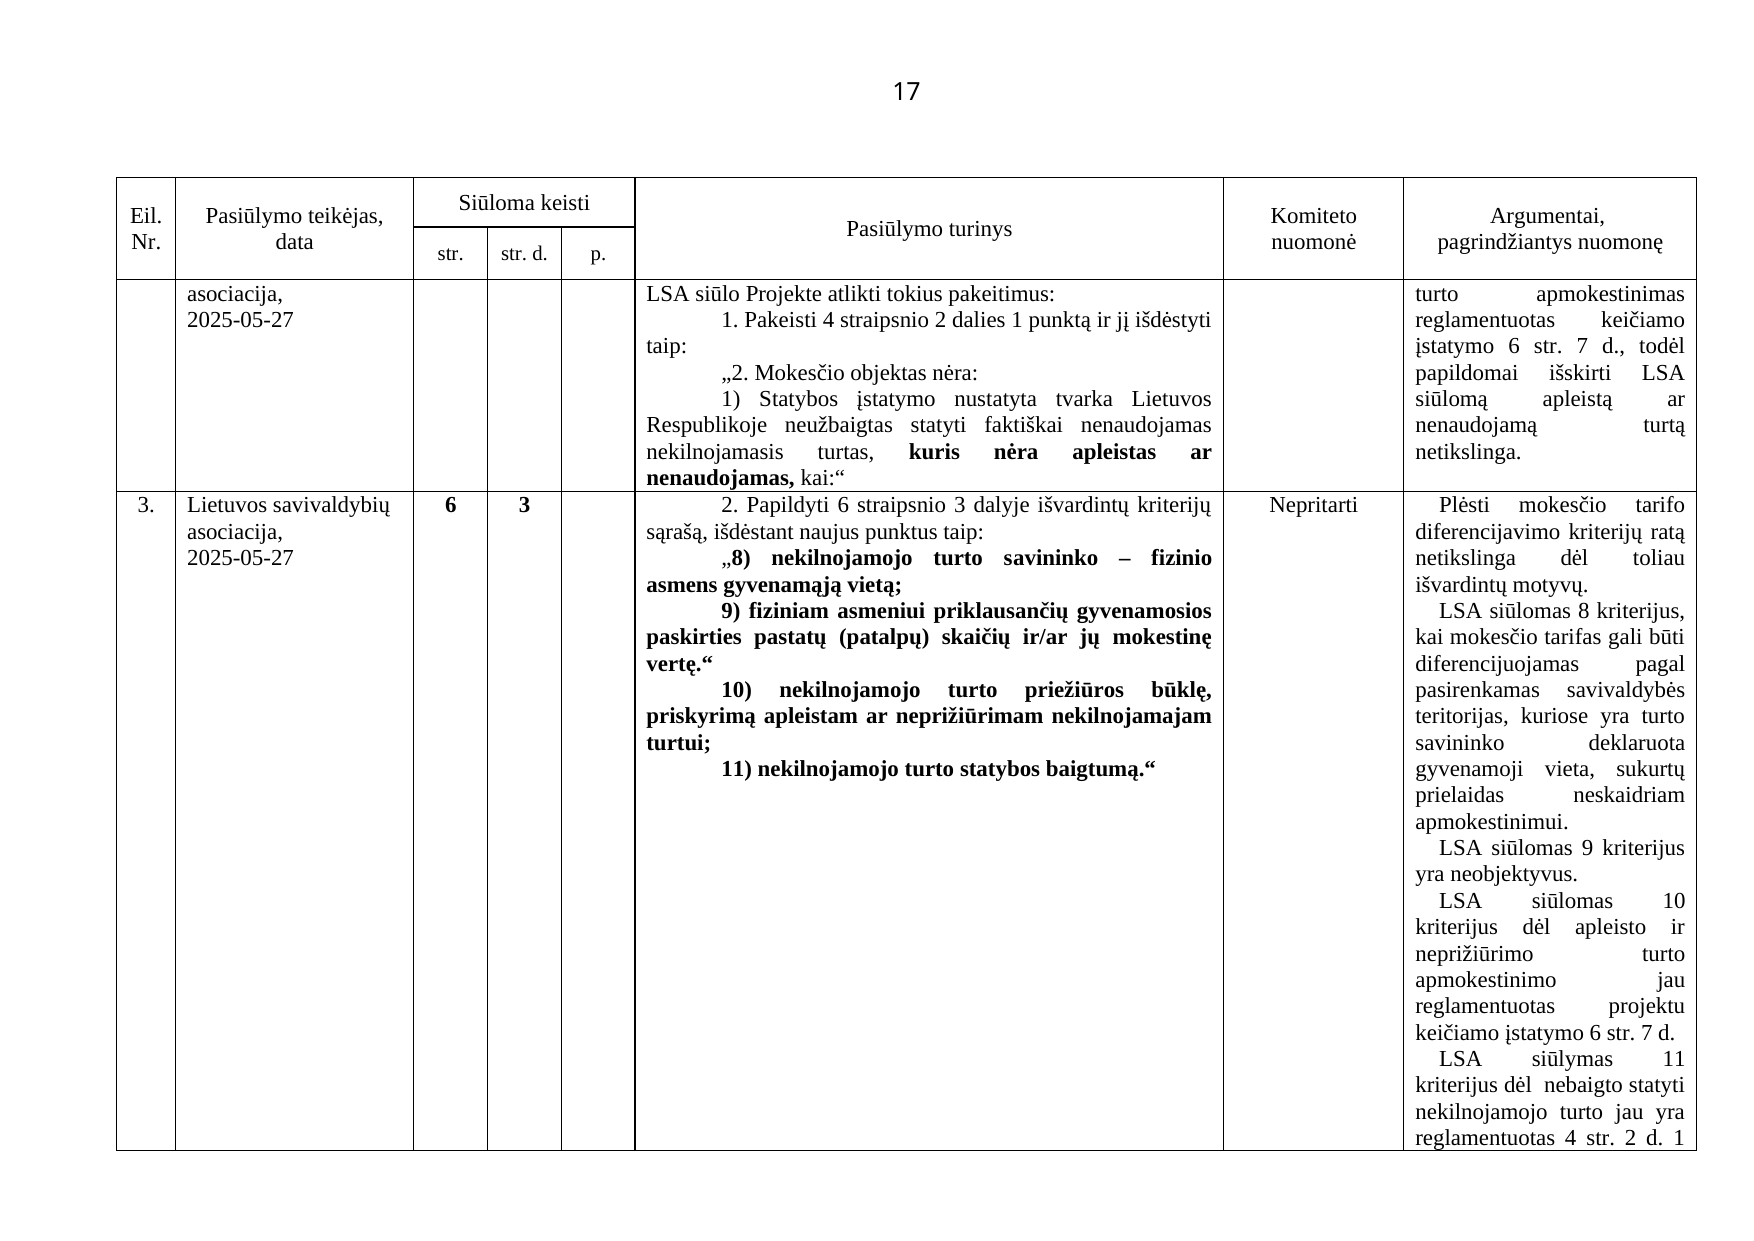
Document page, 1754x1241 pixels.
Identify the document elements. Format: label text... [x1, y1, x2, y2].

table_cell Lietuvos savivaldybių asociacija, 2025-05-27 [176, 492, 413, 1150]
table_cell [414, 280, 487, 491]
table_cell str. d. [488, 228, 561, 279]
table_header Siūloma keisti [414, 178, 634, 226]
table_cell LSA siūlo Projekte atlikti tokius pakeitimus: 1. Pakeisti 4 straipsnio 2 dalies 1 punktą ir jį išdėstyti taip: „2. Mokesčio objektas nėra: 1) Statybos įstatymo nustatyta tvarka Lietuvos Respublikoje neužbaigtas statyti faktiškai nenaudojamas nekilnojamasis turtas, kuris nėra apleistas ar nenaudojamas, kai:“ [636, 280, 1223, 491]
table_cell Plėsti mokesčio tarifo diferencijavimo kriterijų ratą netikslinga dėl toliau išvardintų motyvų. LSA siūlomas 8 kriterijus, kai mokesčio tarifas gali būti diferencijuojamas pagal pasirenkamas savivaldybės teritorijas, kuriose yra turto savininko deklaruota gyvenamoji vieta, sukurtų prielaidas neskaidriam apmokestinimui. LSA siūlomas 9 kriterijus yra neobjektyvus. LSA siūlomas 10 kriterijus dėl apleisto ir neprižiūrimo turto apmokestinimo jau reglamentuotas projektu keičiamo įstatymo 6 str. 7 d. LSA siūlymas 11 kriterijus dėl nebaigto statyti nekilnojamojo turto jau yra reglamentuotas 4 str. 2 d. 1 [1404, 492, 1696, 1150]
table_header Argumentai, pagrindžiantys nuomonę [1404, 178, 1696, 279]
table_header Pasiūlymo turinys [636, 178, 1223, 279]
table_header Pasiūlymo teikėjas, data [176, 178, 413, 279]
table_cell 6 [414, 492, 487, 1150]
table_cell [562, 492, 634, 1150]
table_header Eil. Nr. [117, 178, 175, 279]
table_cell turto apmokestinimas reglamentuotas keičiamo įstatymo 6 str. 7 d., todėl papildomai išskirti LSA siūlomą apleistą ar nenaudojamą turtą netikslinga. [1404, 280, 1696, 491]
table_cell Nepritarti [1224, 492, 1403, 1150]
table_cell p. [562, 228, 634, 279]
table_cell [488, 280, 561, 491]
table_cell asociacija, 2025-05-27 [176, 280, 413, 491]
table_cell str. [414, 228, 487, 279]
table_cell [562, 280, 634, 491]
table_cell [1224, 280, 1403, 491]
table_cell 3 [488, 492, 561, 1150]
table_header Komiteto nuomonė [1224, 178, 1403, 279]
table_cell 3. [117, 492, 175, 1150]
table_cell 2. Papildyti 6 straipsnio 3 dalyje išvardintų kriterijų sąrašą, išdėstant naujus punktus taip: „8) nekilnojamojo turto savininko – fizinio asmens gyvenamąją vietą; 9) fiziniam asmeniui priklausančių gyvenamosios paskirties pastatų (patalpų) skaičių ir/ar jų mokestinę vertę.“ 10) nekilnojamojo turto priežiūros būklę, priskyrimą apleistam ar neprižiūrimam nekilnojamajam turtui; 11) nekilnojamojo turto statybos baigtumą.“ [636, 492, 1223, 1150]
table_cell [117, 280, 175, 491]
